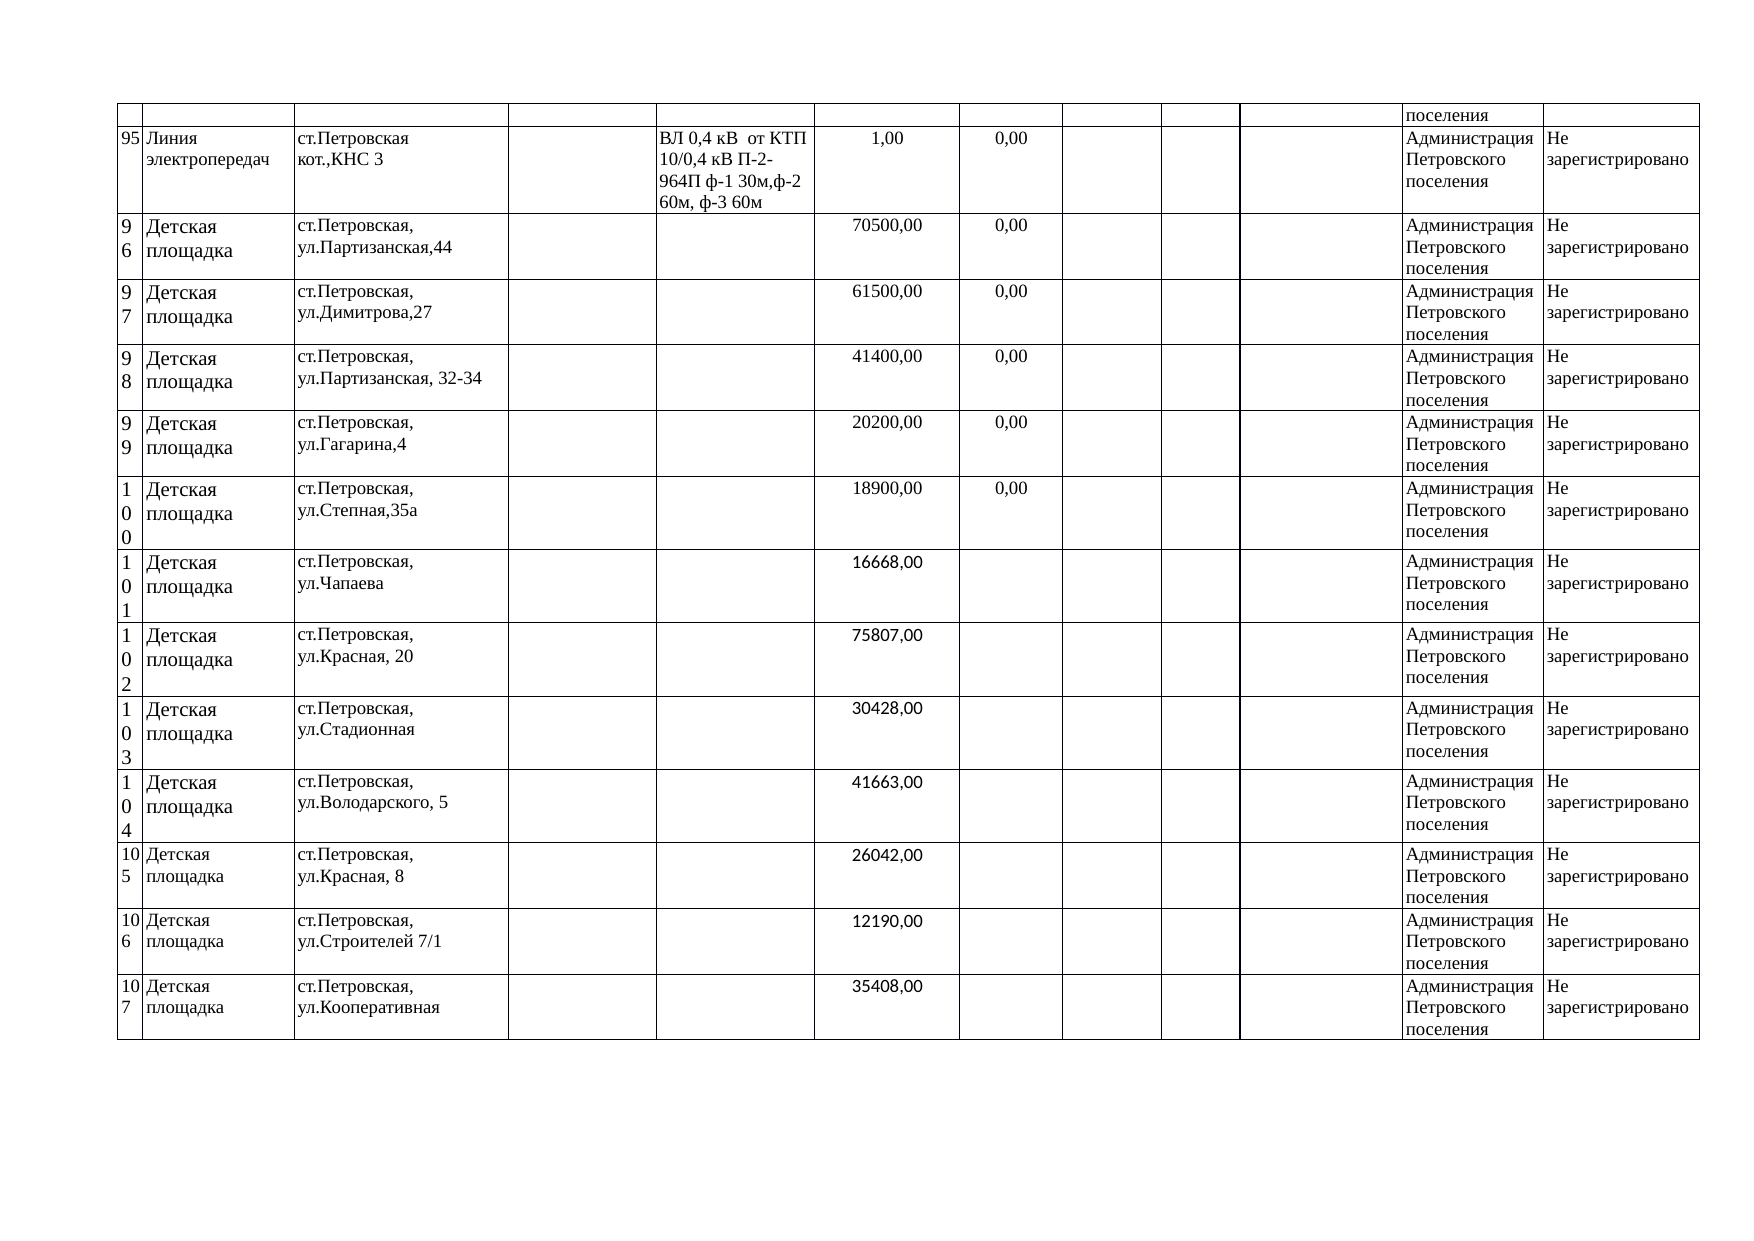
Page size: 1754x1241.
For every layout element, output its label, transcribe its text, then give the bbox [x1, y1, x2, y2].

table_cell Не зарегистрировано [1544, 697, 1699, 769]
table_cell [657, 697, 814, 769]
table_cell ст.Петровская, ул.Гагарина,4 [295, 411, 508, 476]
table_cell [1241, 127, 1402, 213]
table_cell Не зарегистрировано [1544, 909, 1699, 973]
table_cell [960, 550, 1062, 622]
table_cell 104 [118, 770, 142, 842]
table_cell 100 [118, 477, 142, 549]
table_cell [509, 477, 656, 549]
table_cell [815, 104, 959, 126]
table_cell Не зарегистрировано [1544, 127, 1699, 213]
table_cell [657, 623, 814, 696]
table_cell [509, 411, 656, 476]
table_cell 35408,00 [815, 975, 959, 1039]
table_cell Детская площадка [143, 770, 294, 842]
table_cell [509, 280, 656, 344]
table_cell [1241, 214, 1402, 279]
table_cell [1162, 550, 1239, 622]
table_cell Администрация Петровского поселения [1403, 550, 1543, 622]
table_cell 16668,00 [815, 550, 959, 622]
table_cell 95 [118, 127, 142, 213]
table_cell Детская площадка [143, 975, 294, 1039]
table_cell 0,00 [960, 345, 1062, 410]
table_cell [1063, 104, 1161, 126]
table_cell [1063, 623, 1161, 696]
table_cell Администрация Петровского поселения [1403, 214, 1543, 279]
table_cell [657, 280, 814, 344]
table_cell [1241, 345, 1402, 410]
table_cell 97 [118, 280, 142, 344]
table_cell ст.Петровская, ул.Партизанская, 32-34 [295, 345, 508, 410]
table_cell [1544, 104, 1699, 126]
table_cell [509, 345, 656, 410]
table_cell [1063, 843, 1161, 908]
table_cell Администрация Петровского поселения [1403, 345, 1543, 410]
table_cell ст.Петровская, ул.Кооперативная [295, 975, 508, 1039]
table_cell 96 [118, 214, 142, 279]
table_cell [1241, 280, 1402, 344]
table_cell Администрация Петровского поселения [1403, 843, 1543, 908]
table_cell [509, 770, 656, 842]
table_cell [1063, 411, 1161, 476]
table_cell [1162, 697, 1239, 769]
table_cell [509, 697, 656, 769]
table_cell 1,00 [815, 127, 959, 213]
table_cell Не зарегистрировано [1544, 411, 1699, 476]
table_cell Не зарегистрировано [1544, 477, 1699, 549]
table_cell 0,00 [960, 411, 1062, 476]
table_cell 106 [118, 909, 142, 973]
table_cell ст.Петровская, ул.Димитрова,27 [295, 280, 508, 344]
table_cell [1162, 909, 1239, 973]
table_cell Детская площадка [143, 550, 294, 622]
table_cell Администрация Петровского поселения [1403, 697, 1543, 769]
table_cell [960, 770, 1062, 842]
table_cell [509, 975, 656, 1039]
table_cell 98 [118, 345, 142, 410]
table_cell ст.Петровская, ул.Красная, 20 [295, 623, 508, 696]
table_cell [1241, 697, 1402, 769]
table_cell 26042,00 [815, 843, 959, 908]
table_cell [295, 104, 508, 126]
table_cell [1063, 127, 1161, 213]
table_cell 0,00 [960, 127, 1062, 213]
table_cell Детская площадка [143, 909, 294, 973]
table_cell [1241, 770, 1402, 842]
table_cell [1241, 975, 1402, 1039]
table_cell [509, 550, 656, 622]
table_cell Не зарегистрировано [1544, 550, 1699, 622]
table_cell Администрация Петровского поселения [1403, 975, 1543, 1039]
table_cell Детская площадка [143, 411, 294, 476]
table_cell [1162, 411, 1239, 476]
table_cell Детская площадка [143, 623, 294, 696]
table_cell 20200,00 [815, 411, 959, 476]
table_cell [1063, 550, 1161, 622]
table_cell Не зарегистрировано [1544, 975, 1699, 1039]
table_cell 41663,00 [815, 770, 959, 842]
table_cell [960, 697, 1062, 769]
table_cell [509, 843, 656, 908]
table_cell [1162, 623, 1239, 696]
table_cell 102 [118, 623, 142, 696]
table_cell 75807,00 [815, 623, 959, 696]
table_cell Не зарегистрировано [1544, 214, 1699, 279]
table_cell Администрация Петровского поселения [1403, 623, 1543, 696]
table_cell ст.Петровская, ул.Строителей 7/1 [295, 909, 508, 973]
table_cell [1162, 975, 1239, 1039]
table_cell 101 [118, 550, 142, 622]
table_cell [1063, 975, 1161, 1039]
table_cell [657, 843, 814, 908]
table_cell [657, 345, 814, 410]
table_cell [657, 411, 814, 476]
table_cell [1063, 909, 1161, 973]
table_cell 12190,00 [815, 909, 959, 973]
table_cell ст.Петровская кот.,КНС 3 [295, 127, 508, 213]
table_cell Линия электропередач [143, 127, 294, 213]
table_cell [657, 214, 814, 279]
table_cell Администрация Петровского поселения [1403, 127, 1543, 213]
table_cell 103 [118, 697, 142, 769]
table_cell 105 [118, 843, 142, 908]
table_cell 0,00 [960, 214, 1062, 279]
table_cell [960, 909, 1062, 973]
table_cell [960, 623, 1062, 696]
table_cell поселения [1403, 104, 1543, 126]
table_cell [1241, 550, 1402, 622]
table_cell [960, 843, 1062, 908]
table_cell [1063, 280, 1161, 344]
table_cell [118, 104, 142, 126]
table_cell Не зарегистрировано [1544, 623, 1699, 696]
table_cell [509, 127, 656, 213]
table_cell [1162, 770, 1239, 842]
table_cell Детская площадка [143, 280, 294, 344]
table_cell [1162, 477, 1239, 549]
table_cell 41400,00 [815, 345, 959, 410]
table_cell 18900,00 [815, 477, 959, 549]
table_cell [1241, 623, 1402, 696]
table_cell 70500,00 [815, 214, 959, 279]
table_cell [657, 770, 814, 842]
table_cell Детская площадка [143, 345, 294, 410]
table_cell [143, 104, 294, 126]
table_cell 107 [118, 975, 142, 1039]
table_cell [1241, 843, 1402, 908]
table_cell [1063, 345, 1161, 410]
table_cell [509, 909, 656, 973]
table_cell Не зарегистрировано [1544, 345, 1699, 410]
table_cell [657, 477, 814, 549]
table_cell [1241, 411, 1402, 476]
table_cell Детская площадка [143, 697, 294, 769]
table_cell Детская площадка [143, 214, 294, 279]
table_cell [509, 214, 656, 279]
table_cell [1063, 770, 1161, 842]
table_cell [960, 975, 1062, 1039]
table_cell Детская площадка [143, 477, 294, 549]
table_cell [1162, 104, 1239, 126]
table_cell Администрация Петровского поселения [1403, 280, 1543, 344]
table_cell [1241, 477, 1402, 549]
table_cell ВЛ 0,4 кВ от КТП 10/0,4 кВ П-2-964П ф-1 30м,ф-2 60м, ф-3 60м [657, 127, 814, 213]
table_cell ст.Петровская, ул.Степная,35а [295, 477, 508, 549]
table_cell [1241, 104, 1402, 126]
table_cell 61500,00 [815, 280, 959, 344]
table_cell ст.Петровская, ул.Красная, 8 [295, 843, 508, 908]
table_cell [1162, 345, 1239, 410]
table_cell [1063, 477, 1161, 549]
table_cell Детская площадка [143, 843, 294, 908]
table_cell [657, 975, 814, 1039]
table_cell ст.Петровская, ул.Стадионная [295, 697, 508, 769]
table_cell ст.Петровская, ул.Чапаева [295, 550, 508, 622]
table_cell Не зарегистрировано [1544, 770, 1699, 842]
table_cell Администрация Петровского поселения [1403, 411, 1543, 476]
table_cell Не зарегистрировано [1544, 280, 1699, 344]
table_cell 0,00 [960, 477, 1062, 549]
table_cell [1162, 843, 1239, 908]
table_cell Администрация Петровского поселения [1403, 477, 1543, 549]
table_cell [657, 550, 814, 622]
table_cell [1162, 214, 1239, 279]
table_cell [1241, 909, 1402, 973]
table_cell [509, 623, 656, 696]
table_cell [509, 104, 656, 126]
table_cell Администрация Петровского поселения [1403, 770, 1543, 842]
table_cell [1063, 214, 1161, 279]
table_cell [657, 909, 814, 973]
table_cell Администрация Петровского поселения [1403, 909, 1543, 973]
table_cell Не зарегистрировано [1544, 843, 1699, 908]
table_cell 0,00 [960, 280, 1062, 344]
table_cell ст.Петровская, ул.Партизанская,44 [295, 214, 508, 279]
table_cell [1162, 280, 1239, 344]
table_cell 30428,00 [815, 697, 959, 769]
table_cell [1162, 127, 1239, 213]
table_cell 99 [118, 411, 142, 476]
table_cell [1063, 697, 1161, 769]
table_cell ст.Петровская, ул.Володарского, 5 [295, 770, 508, 842]
table_cell [657, 104, 814, 126]
table_cell [960, 104, 1062, 126]
